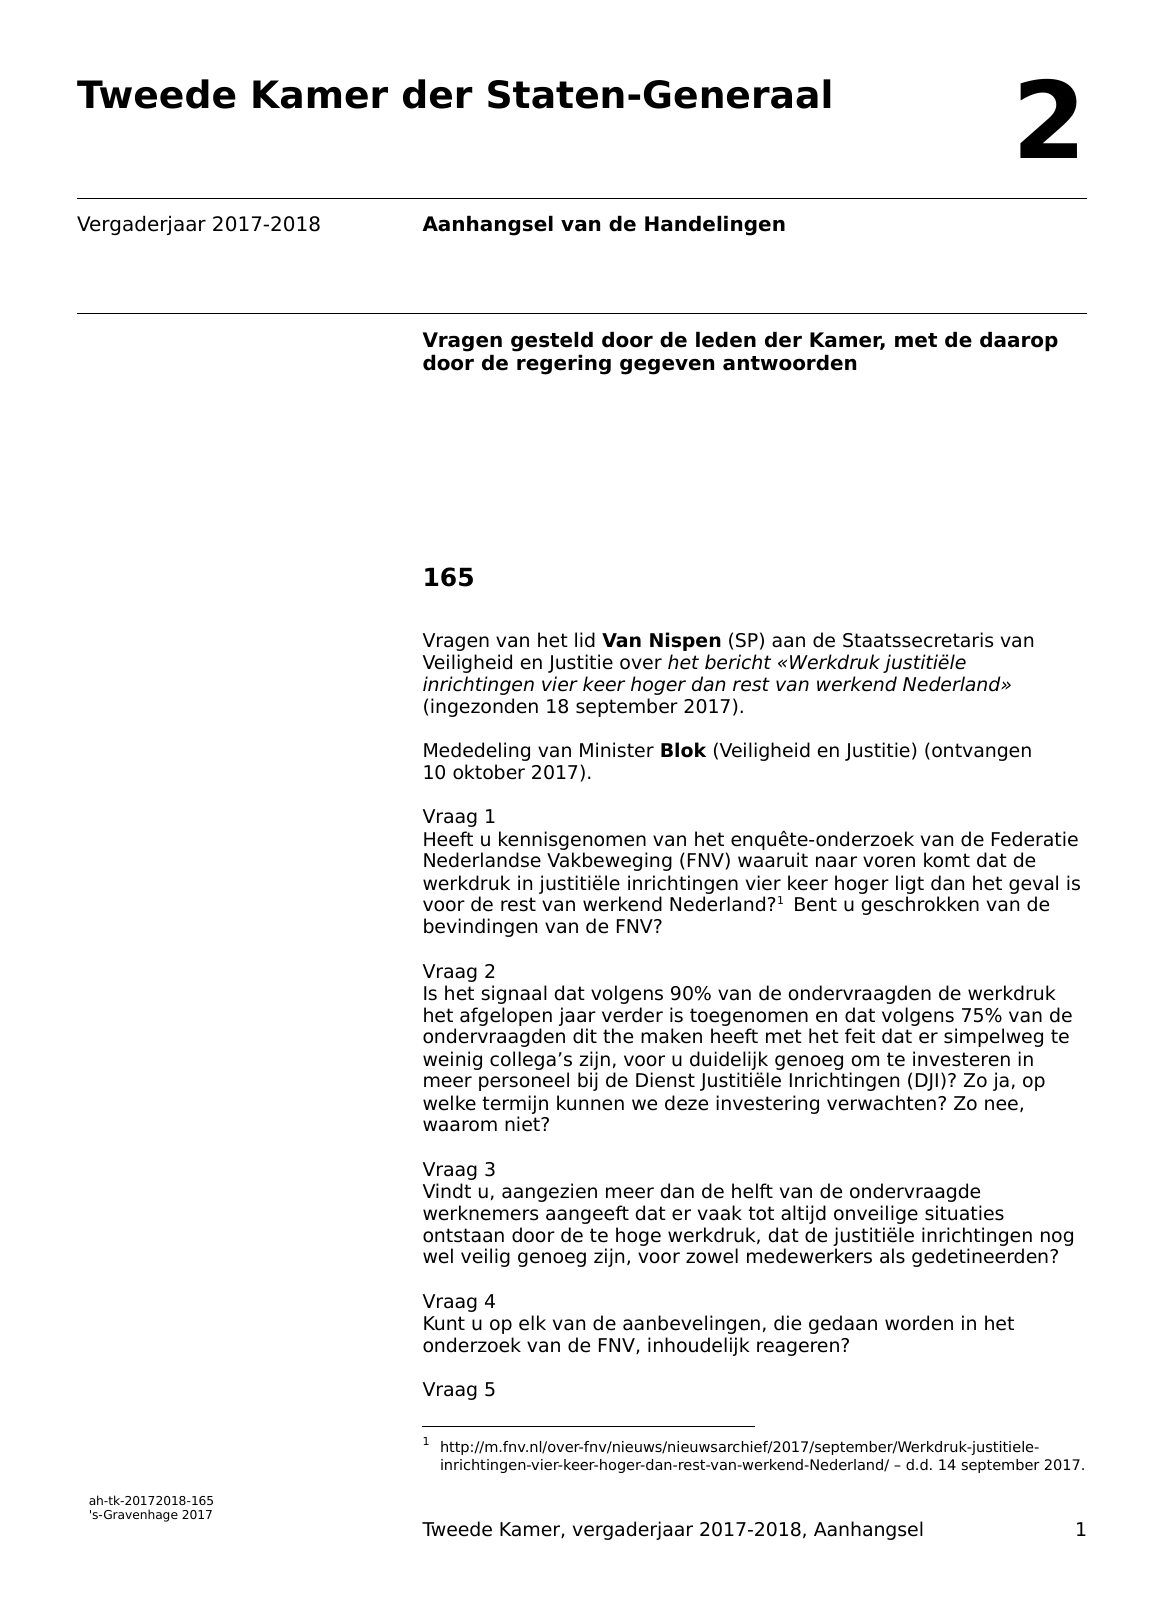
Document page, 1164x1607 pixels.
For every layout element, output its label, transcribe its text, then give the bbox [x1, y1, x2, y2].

text Vraag 5 [422, 1379, 1087, 1401]
text Is het signaal dat volgens 90% van de ondervraagden de werkdruk het afgelopen jaar verder is toegenomen en dat volgens 75% van de ondervraagden dit the maken heeft met het feit dat er simpelweg te weinig collega’s zijn, voor u duidelijk genoeg om te investeren in meer personeel bij de Dienst Justitiële Inrichtingen (DJI)? Zo ja, op welke termijn kunnen we deze investering verwachten? Zo nee, waarom niet? [422, 982, 1087, 1136]
text Vraag 1 [422, 806, 1087, 828]
text 's-Gravenhage 2017 [88, 1508, 323, 1522]
table_cell [77, 314, 422, 375]
table_header 2 [886, 59, 1087, 198]
text http://m.fnv.nl/over-fnv/nieuws/nieuwsarchief/2017/september/Werkdruk-justitiele-inrichtingen-vier-keer-hoger-dan-rest-van-werkend-Nederland/ – d.d. 14 september 2017. [422, 1435, 1087, 1474]
text 165 [422, 563, 1087, 592]
table_cell Aanhangsel van de Handelingen [422, 199, 1087, 313]
text Heeft u kennisgenomen van het enquête-onderzoek van de Federatie Nederlandse Vakbeweging (FNV) waaruit naar voren komt dat de werkdruk in justitiële inrichtingen vier keer hoger ligt dan het geval is voor de rest van werkend Nederland? Bent u geschrokken van de bevindingen van de FNV? [422, 828, 1087, 938]
table_header Tweede Kamer der Staten-Generaal [77, 59, 886, 198]
text Vraag 4 [422, 1291, 1087, 1313]
text Mededeling van Minister Blok (Veiligheid en Justitie) (ontvangen 10 oktober 2017). [422, 740, 1087, 784]
text ah-tk-20172018-165 [88, 1494, 323, 1508]
text Vragen van het lid Van Nispen (SP) aan de Staatssecretaris van Veiligheid en Justitie over het bericht «Werkdruk justitiële inrichtingen vier keer hoger dan rest van werkend Nederland» (ingezonden 18 september 2017). [422, 630, 1087, 718]
table_cell Vergaderjaar 2017-2018 [77, 199, 422, 313]
text Vraag 2 [422, 961, 1087, 982]
table_cell Vragen gesteld door de leden der Kamer, met de daarop door de regering gegeven antwoorden [422, 314, 1087, 375]
text Vindt u, aangezien meer dan de helft van de ondervraagde werknemers aangeeft dat er vaak tot altijd onveilige situaties ontstaan door de te hoge werkdruk, dat de justitiële inrichtingen nog wel veilig genoeg zijn, voor zowel medewerkers als gedetineerden? [422, 1181, 1087, 1268]
text Kunt u op elk van de aanbevelingen, die gedaan worden in het onderzoek van de FNV, inhoudelijk reageren? [422, 1313, 1087, 1357]
text Vraag 3 [422, 1158, 1087, 1181]
